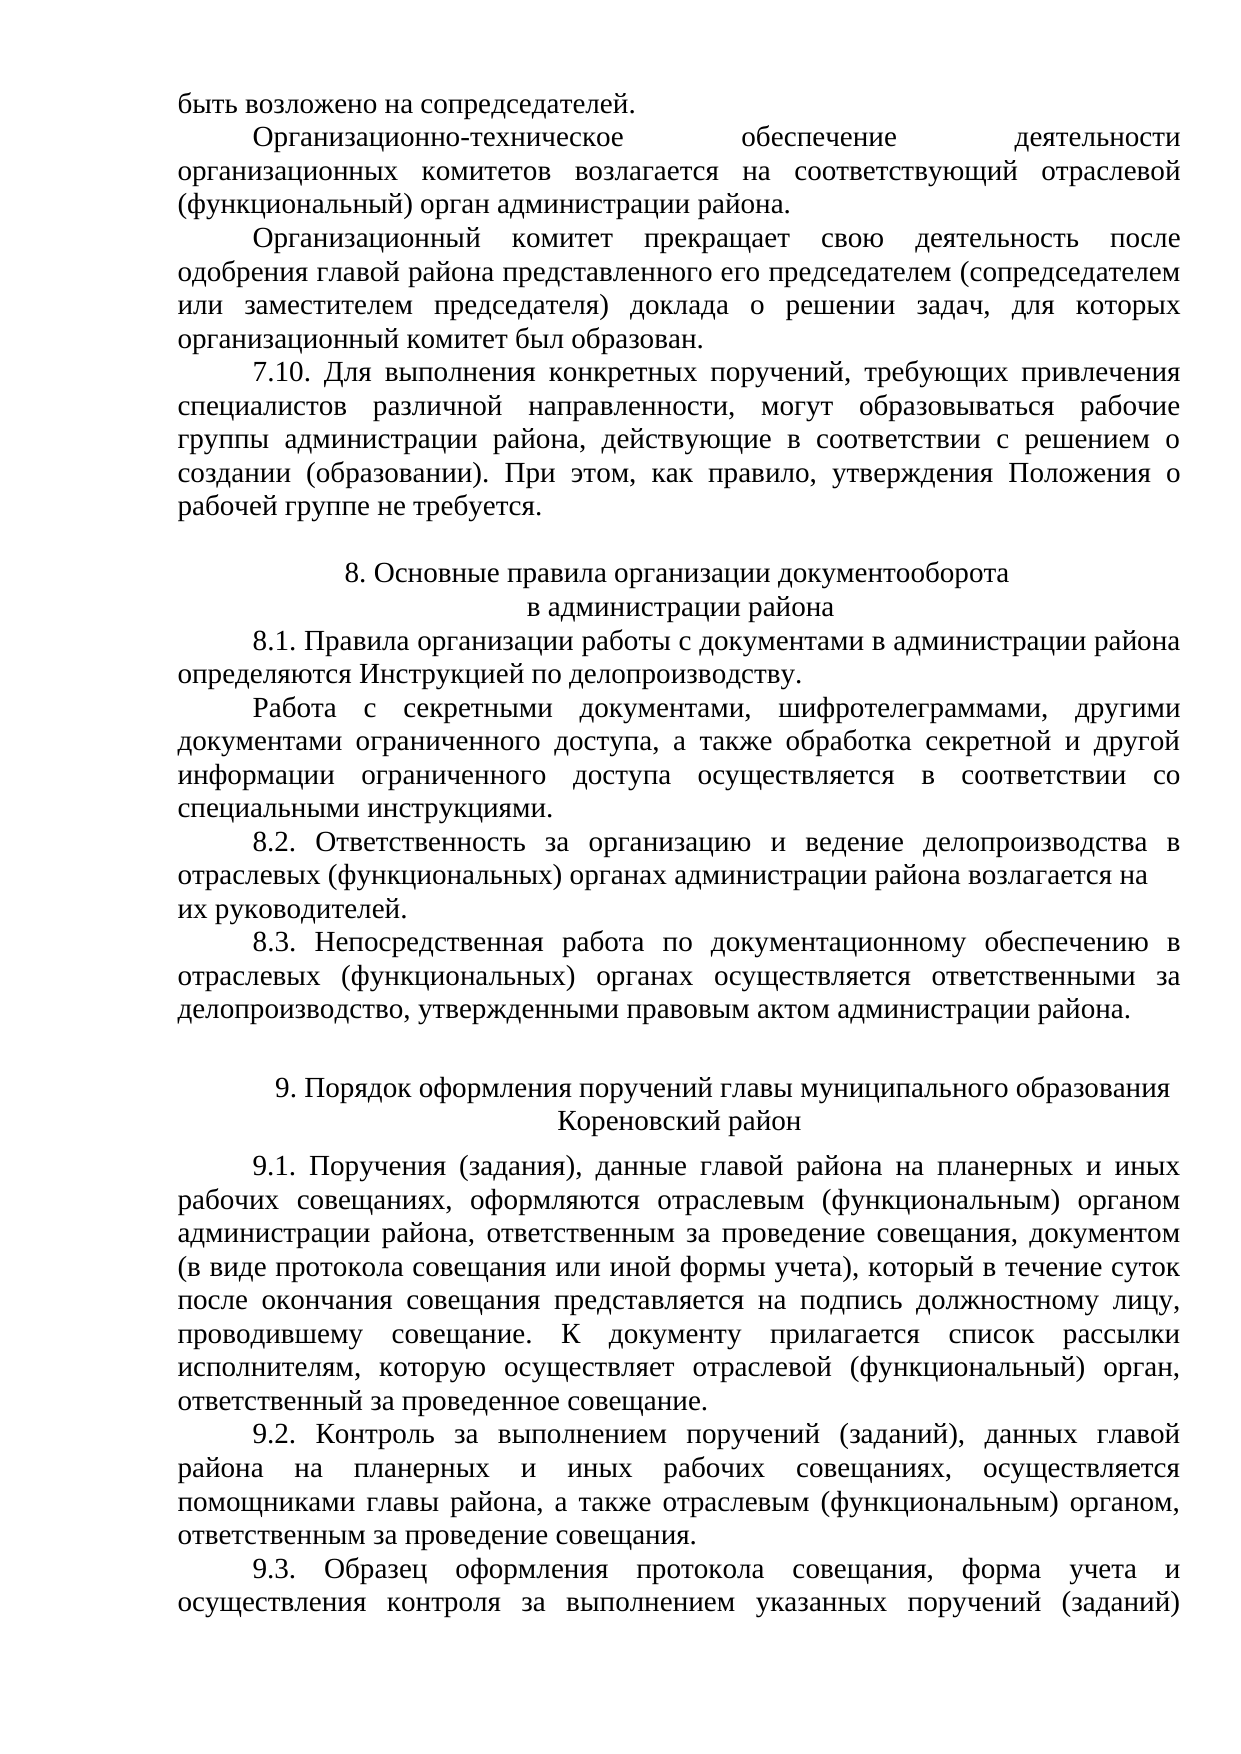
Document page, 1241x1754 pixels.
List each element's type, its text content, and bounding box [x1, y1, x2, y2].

text 8.2. Ответственность за организацию и ведение делопроизводства в отраслевых (функциональных) органах администрации района возлагается на [177, 824, 1181, 891]
text 9.3. Образец оформления протокола совещания, форма учета и осуществления контроля за выполнением указанных поручений (заданий) [177, 1551, 1181, 1618]
text 8.3. Непосредственная работа по документационному обеспечению в отраслевых (функциональных) органах осуществляется ответственными за делопроизводство, утвержденными правовым актом администрации района. [177, 924, 1181, 1025]
text 9.1. Поручения (задания), данные главой района на планерных и иных рабочих совещаниях, оформляются отраслевым (функциональным) органом администрации района, ответственным за проведение совещания, документом (в виде протокола совещания или иной формы учета), который в течение суток после окончания совещания представляется на подпись должностному лицу, проводившему совещание. К документу прилагается список рассылки исполнителям, которую осуществляет отраслевой (функциональный) орган, ответственный за проведенное совещание. [177, 1148, 1181, 1417]
text 9. Порядок оформления поручений главы муниципального образования Кореновский район [177, 1070, 1181, 1137]
text 9.2. Контроль за выполнением поручений (заданий), данных главой района на планерных и иных рабочих совещаниях, осуществляется помощниками главы района, а также отраслевым (функциональным) органом, ответственным за проведение совещания. [177, 1417, 1181, 1551]
text их руководителей. [177, 891, 1181, 924]
text 8. Основные правила организации документооборота [177, 556, 1181, 589]
text 7.10. Для выполнения конкретных поручений, требующих привлечения специалистов различной направленности, могут образовываться рабочие группы администрации района, действующие в соответствии с решением о создании (образовании). При этом, как правило, утверждения Положения о рабочей группе не требуется. [177, 354, 1181, 522]
text в администрации района [177, 589, 1181, 623]
text 8.1. Правила организации работы с документами в администрации района определяются Инструкцией по делопроизводству. [177, 623, 1181, 690]
text Организационно-техническое обеспечение деятельности организационных комитетов возлагается на соответствующий отраслевой (функциональный) орган администрации района. [177, 119, 1181, 220]
text Организационный комитет прекращает свою деятельность после одобрения главой района представленного его председателем (сопредседателем или заместителем председателя) доклада о решении задач, для которых организационный комитет был образован. [177, 220, 1181, 354]
text быть возложено на сопредседателей. [177, 86, 1181, 119]
text Работа с секретными документами, шифротелеграммами, другими документами ограниченного доступа, а также обработка секретной и другой информации ограниченного доступа осуществляется в соответствии со специальными инструкциями. [177, 690, 1181, 824]
